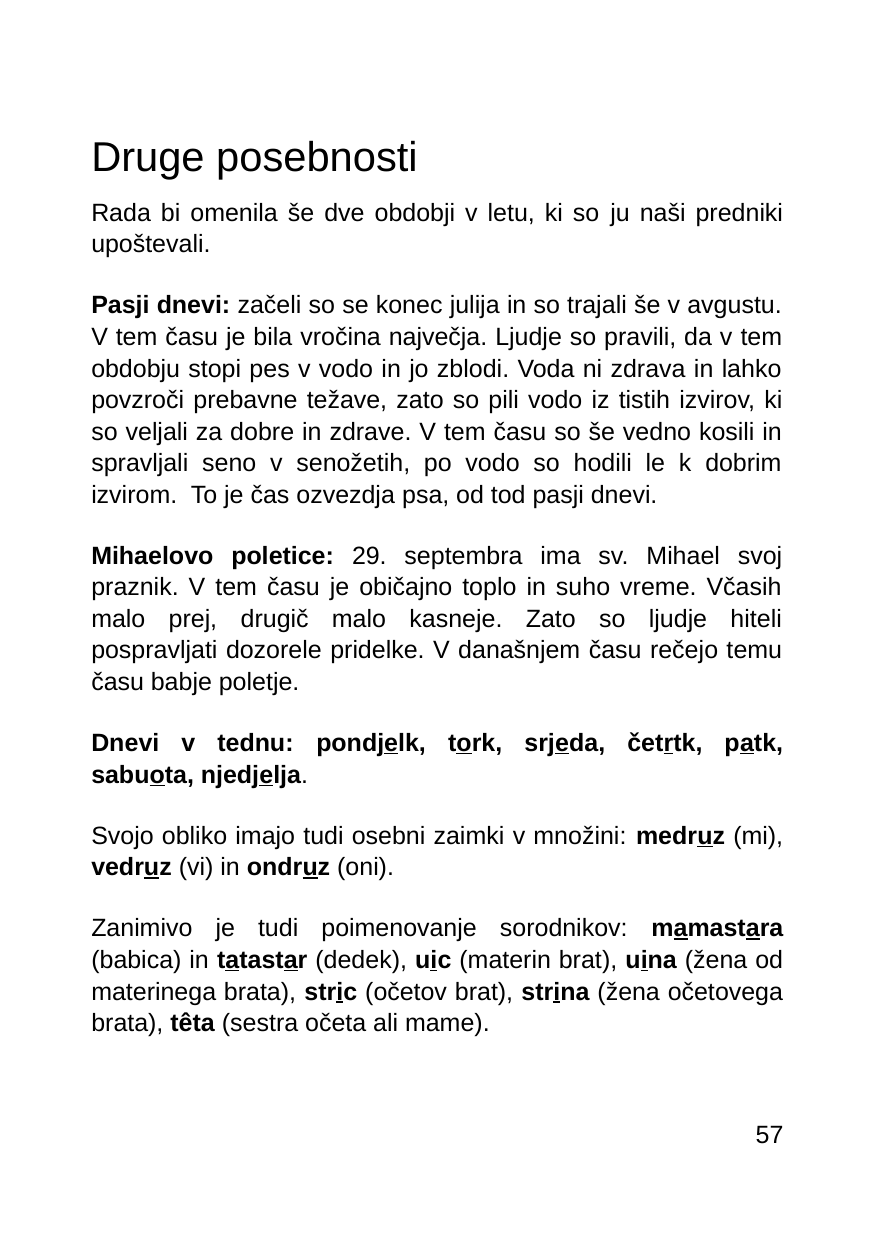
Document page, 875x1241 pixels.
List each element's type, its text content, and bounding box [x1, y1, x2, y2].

text Dnevi v tednu: pondjelk, tork, srjeda, četrtk, patk, sabuota, njedjelja. [91, 728, 783, 788]
text Zanimivo je tudi poimenovanje sorodnikov: mamastara (babica) in tatastar (dedek), uic (materin brat), uina (žena od materinega brata), stric (očetov brat), strina (žena očetovega brata), têta (sestra očeta ali mame). [91, 913, 783, 1037]
text Svojo obliko imajo tudi osebni zaimki v množini: medruz (mi), vedruz (vi) in ondruz (oni). [91, 821, 783, 881]
subtitle Druge posebnosti [91, 133, 783, 181]
text Pasji dnevi: začeli so se konec julija in so trajali še v avgustu. V tem času je bila vročina največja. Ljudje so pravili, da v tem obdobju stopi pes v vodo in jo zblodi. Voda ni zdrava in lahko povzroči prebavne težave, zato so pili vodo iz tistih izvirov, ki so veljali za dobre in zdrave. V tem času so še vedno kosili in spravljali seno v senožetih, po vodo so hodili le k dobrim izvirom. To je čas ozvezdja psa, od tod pasji dnevi. [91, 290, 783, 508]
text Mihaelovo poletice: 29. septembra ima sv. Mihael svoj praznik. V tem času je običajno toplo in suho vreme. Včasih malo prej, drugič malo kasneje. Zato so ljudje hiteli pospravljati dozorele pridelke. V današnjem času rečejo temu času babje poletje. [91, 541, 783, 696]
text Rada bi omenila še dve obdobji v letu, ki so ju naši predniki upoštevali. [91, 198, 783, 258]
